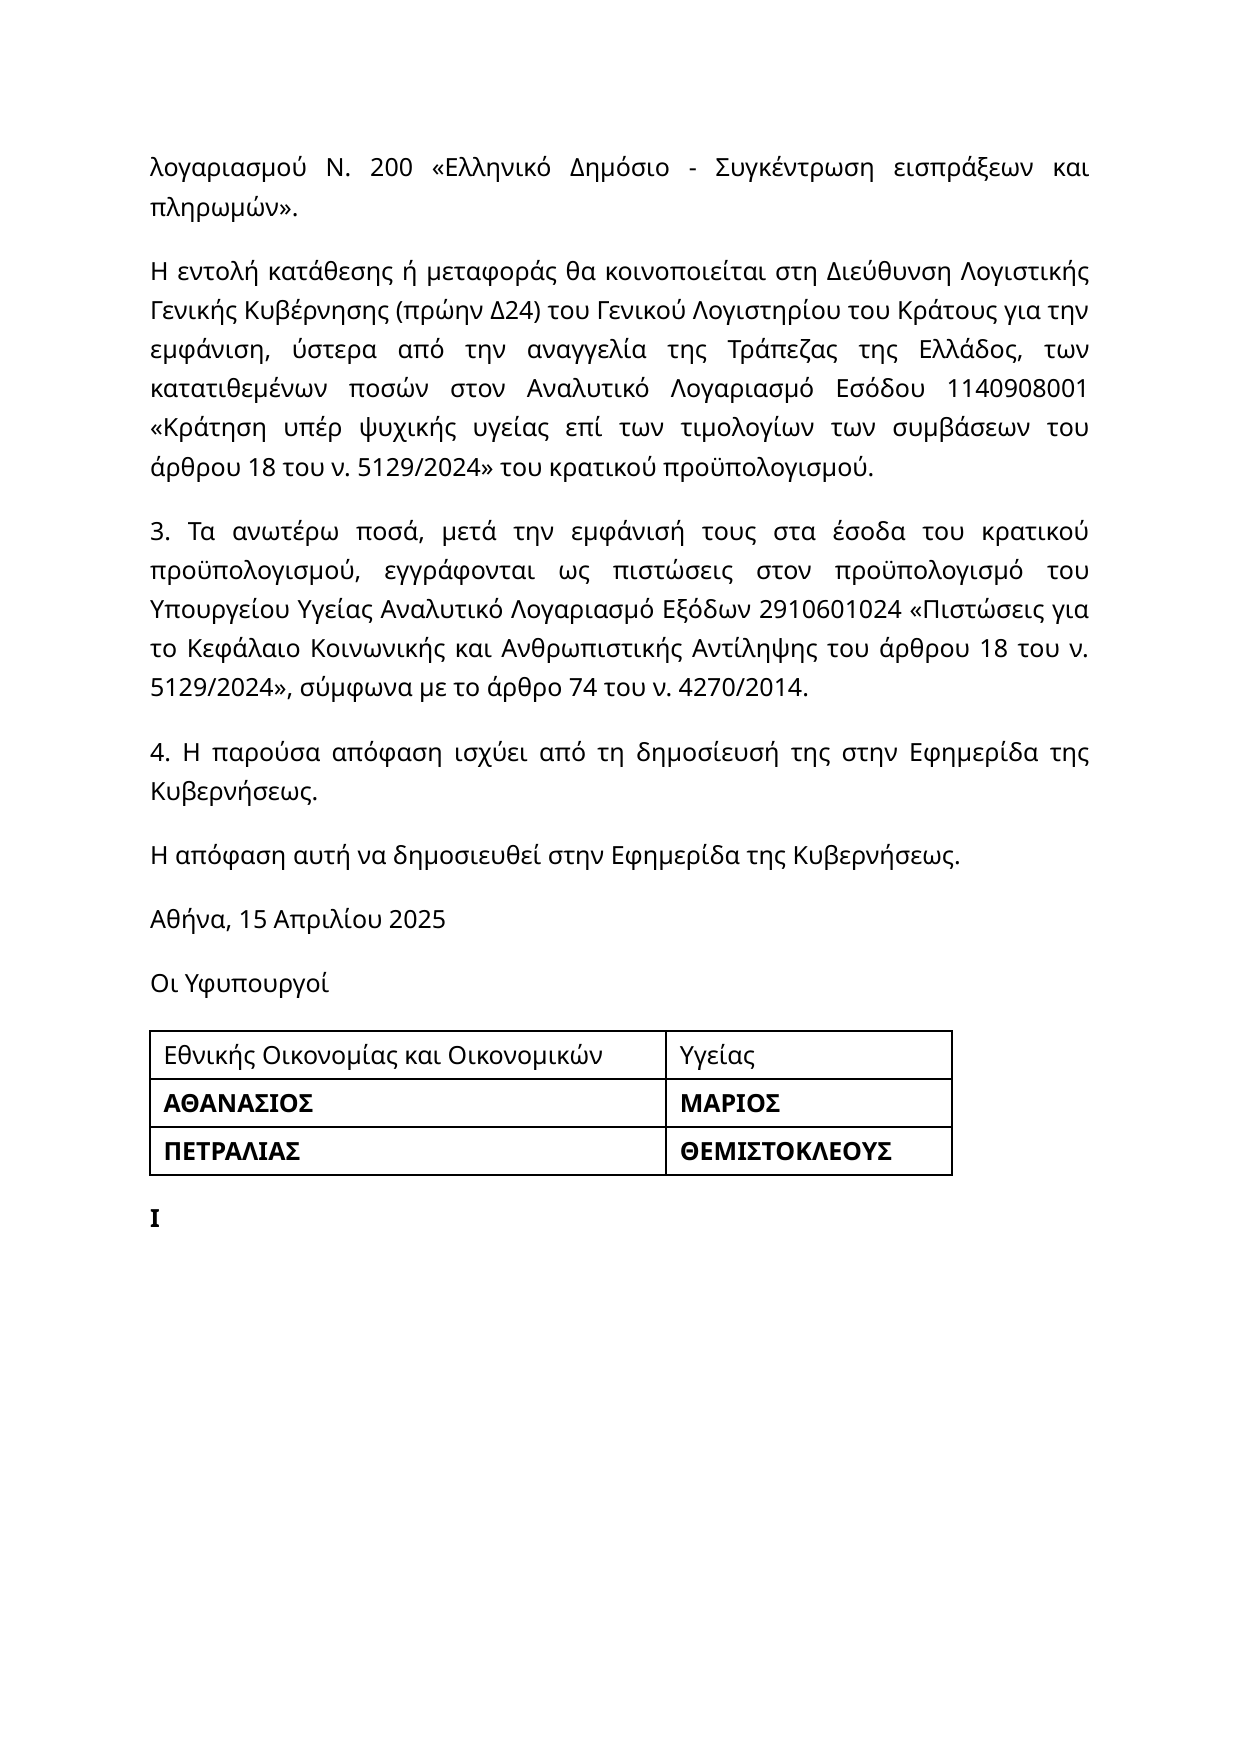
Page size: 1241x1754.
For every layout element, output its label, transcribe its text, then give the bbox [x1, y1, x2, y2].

text Ι [150, 1201, 1090, 1235]
table_header Υγείας [667, 1032, 951, 1078]
text 3. Τα ανωτέρω ποσά, μετά την εμφάνισή τους στα έσοδα του κρατικού προϋπολογισμού, εγγράφονται ως πιστώσεις στον προϋπολογισμό του Υπουργείου Υγείας Αναλυτικό Λογαριασμό Εξόδων 2910601024 «Πιστώσεις για το Κεφάλαιο Κοινωνικής και Ανθρωπιστικής Αντίληψης του άρθρου 18 του ν. 5129/2024», σύμφωνα με το άρθρο 74 του ν. 4270/2014. [150, 513, 1090, 704]
text Η εντολή κατάθεσης ή μεταφοράς θα κοινοποιείται στη Διεύθυνση Λογιστικής Γενικής Κυβέρνησης (πρώην Δ24) του Γενικού Λογιστηρίου του Κράτους για την εμφάνιση, ύστερα από την αναγγελία της Τράπεζας της Ελλάδος, των κατατιθεμένων ποσών στον Αναλυτικό Λογαριασμό Εσόδου 1140908001 «Κράτηση υπέρ ψυχικής υγείας επί των τιμολογίων των συμβάσεων του άρθρου 18 του ν. 5129/2024» του κρατικού προϋπολογισμού. [150, 253, 1090, 483]
text λογαριασμού Ν. 200 «Ελληνικό Δημόσιο - Συγκέντρωση εισπράξεων και πληρωμών». [150, 150, 1090, 223]
text Αθήνα, 15 Απριλίου 2025 [150, 902, 1090, 936]
text 4. Η παρούσα απόφαση ισχύει από τη δημοσίευσή της στην Εφημερίδα της Κυβερνήσεως. [150, 734, 1090, 807]
text Η απόφαση αυτή να δημοσιευθεί στην Εφημερίδα της Κυβερνήσεως. [150, 837, 1090, 872]
table_header Εθνικής Οικονομίας και Οικονομικών [151, 1032, 665, 1078]
table_cell ΘΕΜΙΣΤΟΚΛΕΟΥΣ [667, 1128, 951, 1174]
table_cell ΜΑΡΙΟΣ [667, 1080, 951, 1126]
table_cell ΑΘΑΝΑΣΙΟΣ [151, 1080, 665, 1126]
text Οι Υφυπουργοί [150, 966, 1090, 1000]
table_cell ΠΕΤΡΑΛΙΑΣ [151, 1128, 665, 1174]
